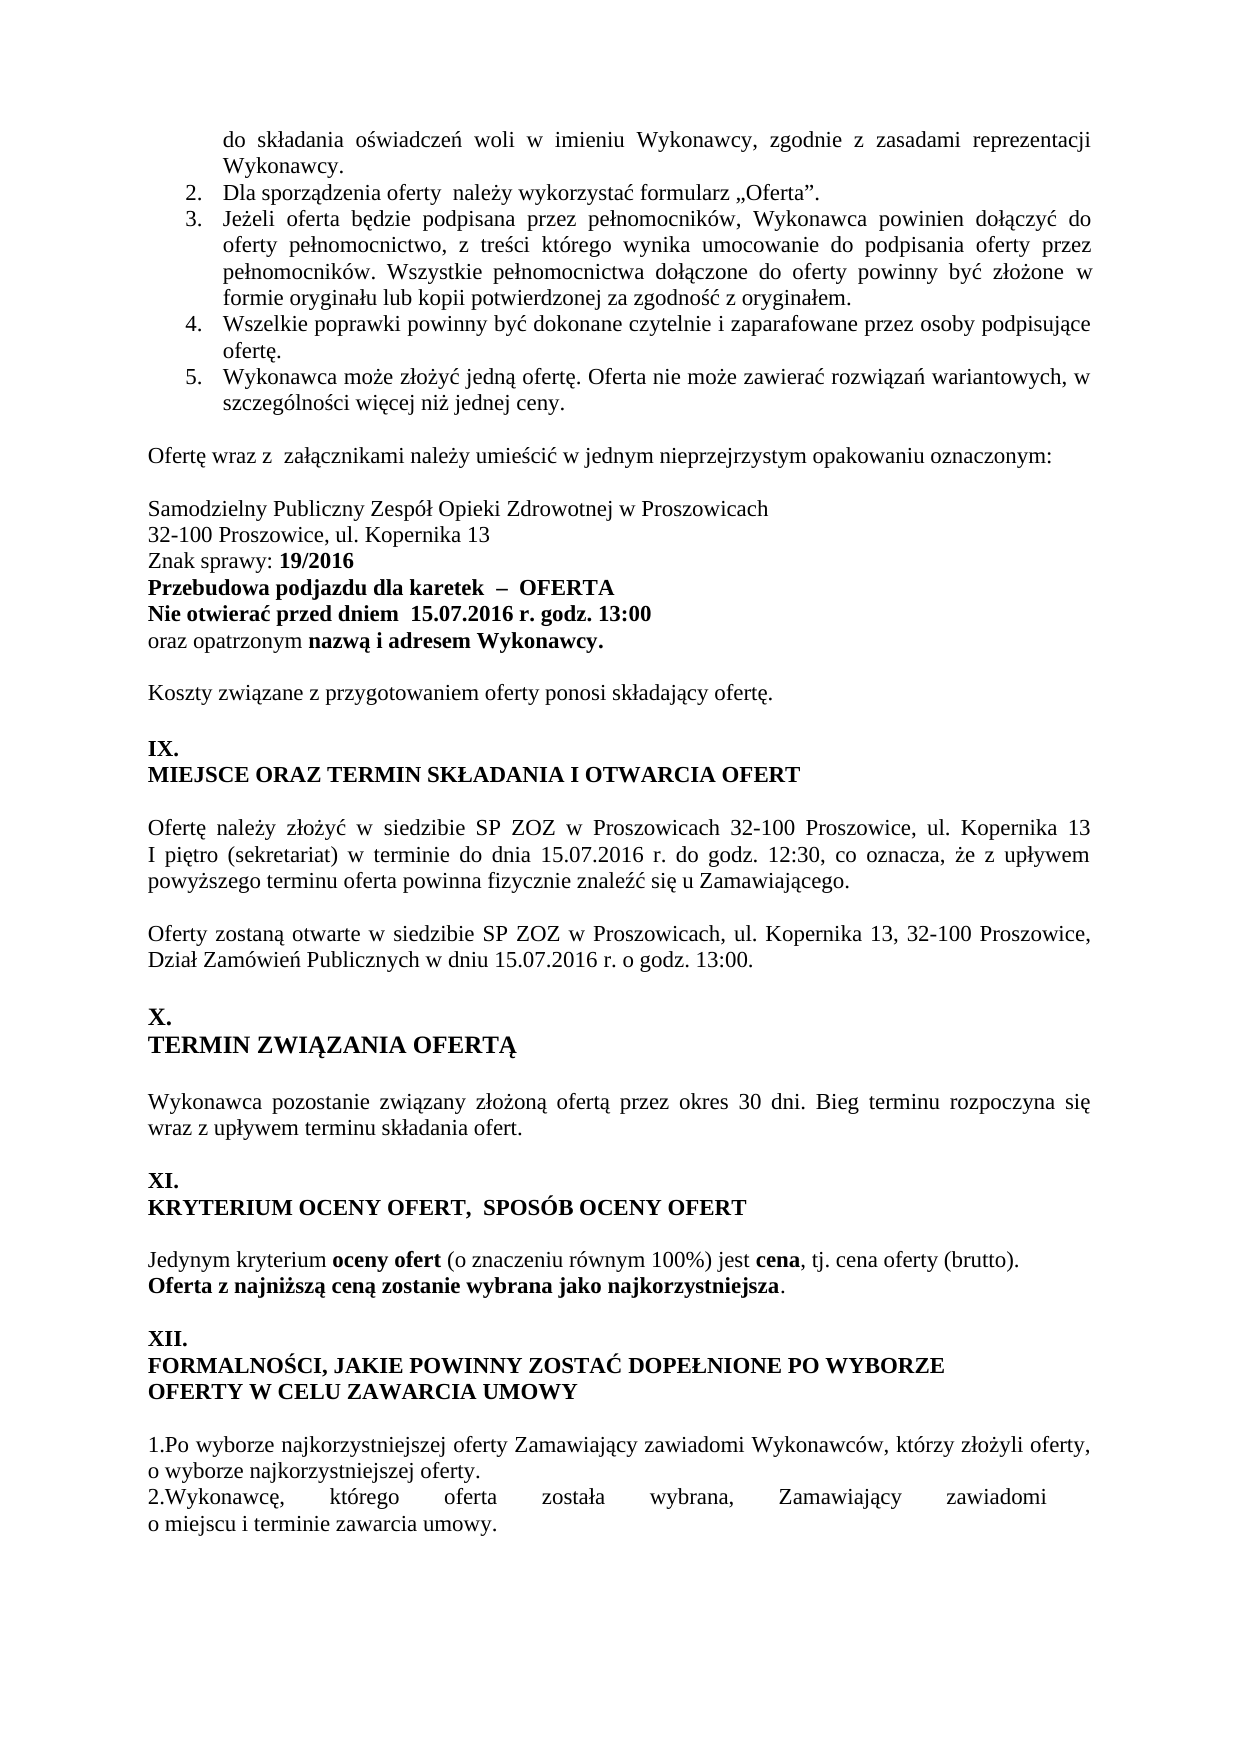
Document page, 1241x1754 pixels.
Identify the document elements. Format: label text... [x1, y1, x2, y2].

text oraz opatrzonym nazwą i adresem Wykonawcy. [148, 627, 1092, 653]
list 1.Po wyborze najkorzystniejszej oferty Zamawiający zawiadomi Wykonawców, którzy złożyli oferty, o wyborze najkorzystniejszej oferty. [148, 1431, 1092, 1483]
list do składania oświadczeń woli w imieniu Wykonawcy, zgodnie z zasadami reprezentacji Wykonawcy. [185, 126, 1092, 179]
list Dla sporządzenia oferty należy wykorzystać formularz „Oferta”. [185, 179, 1092, 205]
list 2.Wykonawcę, którego oferta została wybrana, Zamawiający zawiadomi o miejscu i terminie zawarcia umowy. [148, 1483, 1092, 1536]
text Znak sprawy: 19/2016 [148, 548, 1092, 574]
text Jedynym kryterium oceny ofert (o znaczeniu równym 100%) jest cena, tj. cena oferty (brutto). [148, 1246, 1092, 1273]
list Jeżeli oferta będzie podpisana przez pełnomocników, Wykonawca powinien dołączyć do oferty pełnomocnictwo, z treści którego wynika umocowanie do podpisania oferty przez pełnomocników. Wszystkie pełnomocnictwa dołączone do oferty powinny być złożone w formie oryginału lub kopii potwierdzonej za zgodność z oryginałem. [185, 205, 1092, 310]
text Przebudowa podjazdu dla karetek – OFERTA [148, 574, 1092, 600]
text Nie otwierać przed dniem 15.07.2016 r. godz. 13:00 [148, 600, 1092, 627]
text X. [148, 1002, 1092, 1031]
text IX. [148, 735, 1092, 762]
text MIEJSCE ORAZ TERMIN SKŁADANIA I OTWARCIA OFERT [148, 762, 1092, 788]
text Oferty zostaną otwarte w siedzibie SP ZOZ w Proszowicach, ul. Kopernika 13, 32-100 Proszowice, Dział Zamówień Publicznych w dniu 15.07.2016 r. o godz. 13:00. [148, 920, 1092, 972]
text Ofertę wraz z załącznikami należy umieścić w jednym nieprzejrzystym opakowaniu oznaczonym: [148, 442, 1092, 468]
list Wszelkie poprawki powinny być dokonane czytelnie i zaparafowane przez osoby podpisujące ofertę. [185, 310, 1092, 363]
text XI. [148, 1167, 1092, 1193]
text XII. [148, 1325, 1092, 1352]
text Ofertę należy złożyć w siedzibie SP ZOZ w Proszowicach 32-100 Proszowice, ul. Kopernika 13 I piętro (sekretariat) w terminie do dnia 15.07.2016 r. do godz. 12:30, co oznacza, że z upływem powyższego terminu oferta powinna fizycznie znaleźć się u Zamawiającego. [148, 814, 1092, 893]
text Oferta z najniższą ceną zostanie wybrana jako najkorzystniejsza. [148, 1273, 1092, 1299]
text Koszty związane z przygotowaniem oferty ponosi składający ofertę. [148, 679, 1092, 706]
text OFERTY W CELU ZAWARCIA UMOWY [148, 1378, 1092, 1404]
text Wykonawca pozostanie związany złożoną ofertą przez okres 30 dni. Bieg terminu rozpoczyna się wraz z upływem terminu składania ofert. [148, 1088, 1092, 1141]
text FORMALNOŚCI, JAKIE POWINNY ZOSTAĆ DOPEŁNIONE PO WYBORZE [148, 1352, 1092, 1378]
text 32-100 Proszowice, ul. Kopernika 13 [148, 521, 1092, 548]
text TERMIN ZWIĄZANIA OFERTĄ [148, 1031, 1092, 1059]
list Wykonawca może złożyć jedną ofertę. Oferta nie może zawierać rozwiązań wariantowych, w szczególności więcej niż jednej ceny. [185, 363, 1092, 416]
text Samodzielny Publiczny Zespół Opieki Zdrowotnej w Proszowicach [148, 495, 1092, 521]
text KRYTERIUM OCENY OFERT, SPOSÓB OCENY OFERT [148, 1193, 1092, 1220]
